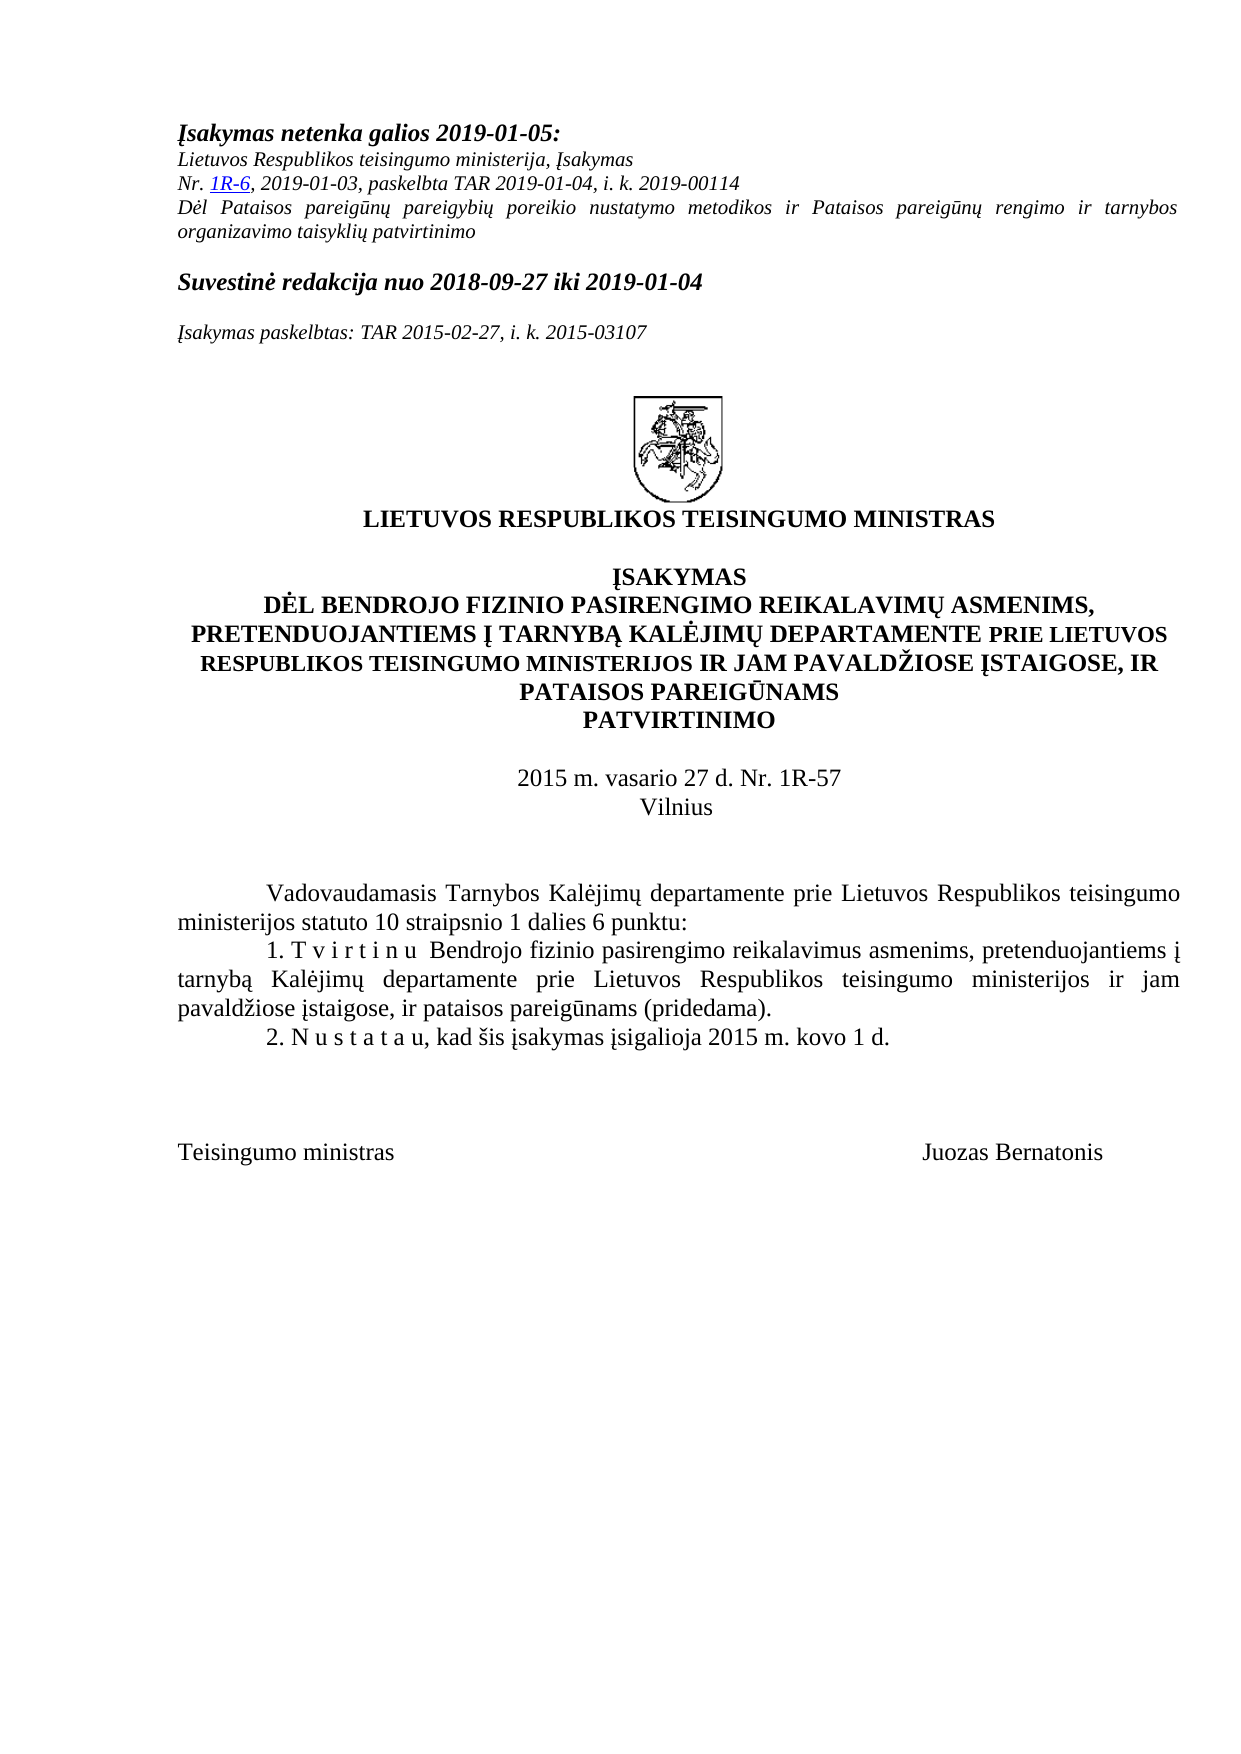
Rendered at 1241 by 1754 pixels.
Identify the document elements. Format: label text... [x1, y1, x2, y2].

text Vilnius [177, 792, 1181, 820]
text 1. T v i r t i n u Bendrojo fizinio pasirengimo reikalavimus asmenims, pretenduojantiems į tarnybą Kalėjimų departamente prie Lietuvos Respublikos teisingumo ministerijos ir jam pavaldžiose įstaigose, ir pataisos pareigūnams (pridedama). [177, 935, 1181, 1022]
text Suvestinė redakcija nuo 2018-09-27 iki 2019-01-04 [177, 267, 1181, 296]
text 2. Nustatau, kad šis įsakymas įsigalioja 2015 m. kovo 1 d. [177, 1022, 1181, 1050]
text Įsakymas netenka galios 2019-01-05: [177, 118, 1181, 147]
text Vadovaudamasis Tarnybos Kalėjimų departamente prie Lietuvos Respublikos teisingumo ministerijos statuto 10 straipsnio 1 dalies 6 punktu: [177, 878, 1181, 935]
text 2015 m. vasario 27 d. Nr. 1R-57 [177, 763, 1181, 792]
text DĖL BENDROJO FIZINIO PASIRENGIMO REIKALAVIMŲ ASMENIMS, PRETENDUOJANTIEMS Į TARNYBĄ KALĖJIMŲ DEPARTAMENTE PRIE LIETUVOS RESPUBLIKOS TEISINGUMO MINISTERIJOS IR JAM PAVALDŽIOSE ĮSTAIGOSE, IR PATAISOS PAREIGŪNAMS [177, 590, 1181, 705]
text Dėl Pataisos pareigūnų pareigybių poreikio nustatymo metodikos ir Pataisos pareigūnų rengimo ir tarnybos organizavimo taisyklių patvirtinimo [177, 195, 1181, 243]
text Lietuvos Respublikos teisingumo ministerija, Įsakymas [177, 147, 1181, 171]
text ĮSAKYMAS [177, 562, 1181, 590]
text LIETUVOS RESPUBLIKOS TEISINGUMO MINISTRAS [177, 504, 1181, 533]
text Nr. 1R-6, 2019-01-03, paskelbta TAR 2019-01-04, i. k. 2019-00114 [177, 171, 1181, 195]
text Įsakymas paskelbtas: TAR 2015-02-27, i. k. 2015-03107 [177, 320, 1181, 344]
text Teisingumo ministras Juozas Bernatonis [177, 1137, 1181, 1165]
text PATVIRTINIMO [177, 705, 1181, 734]
